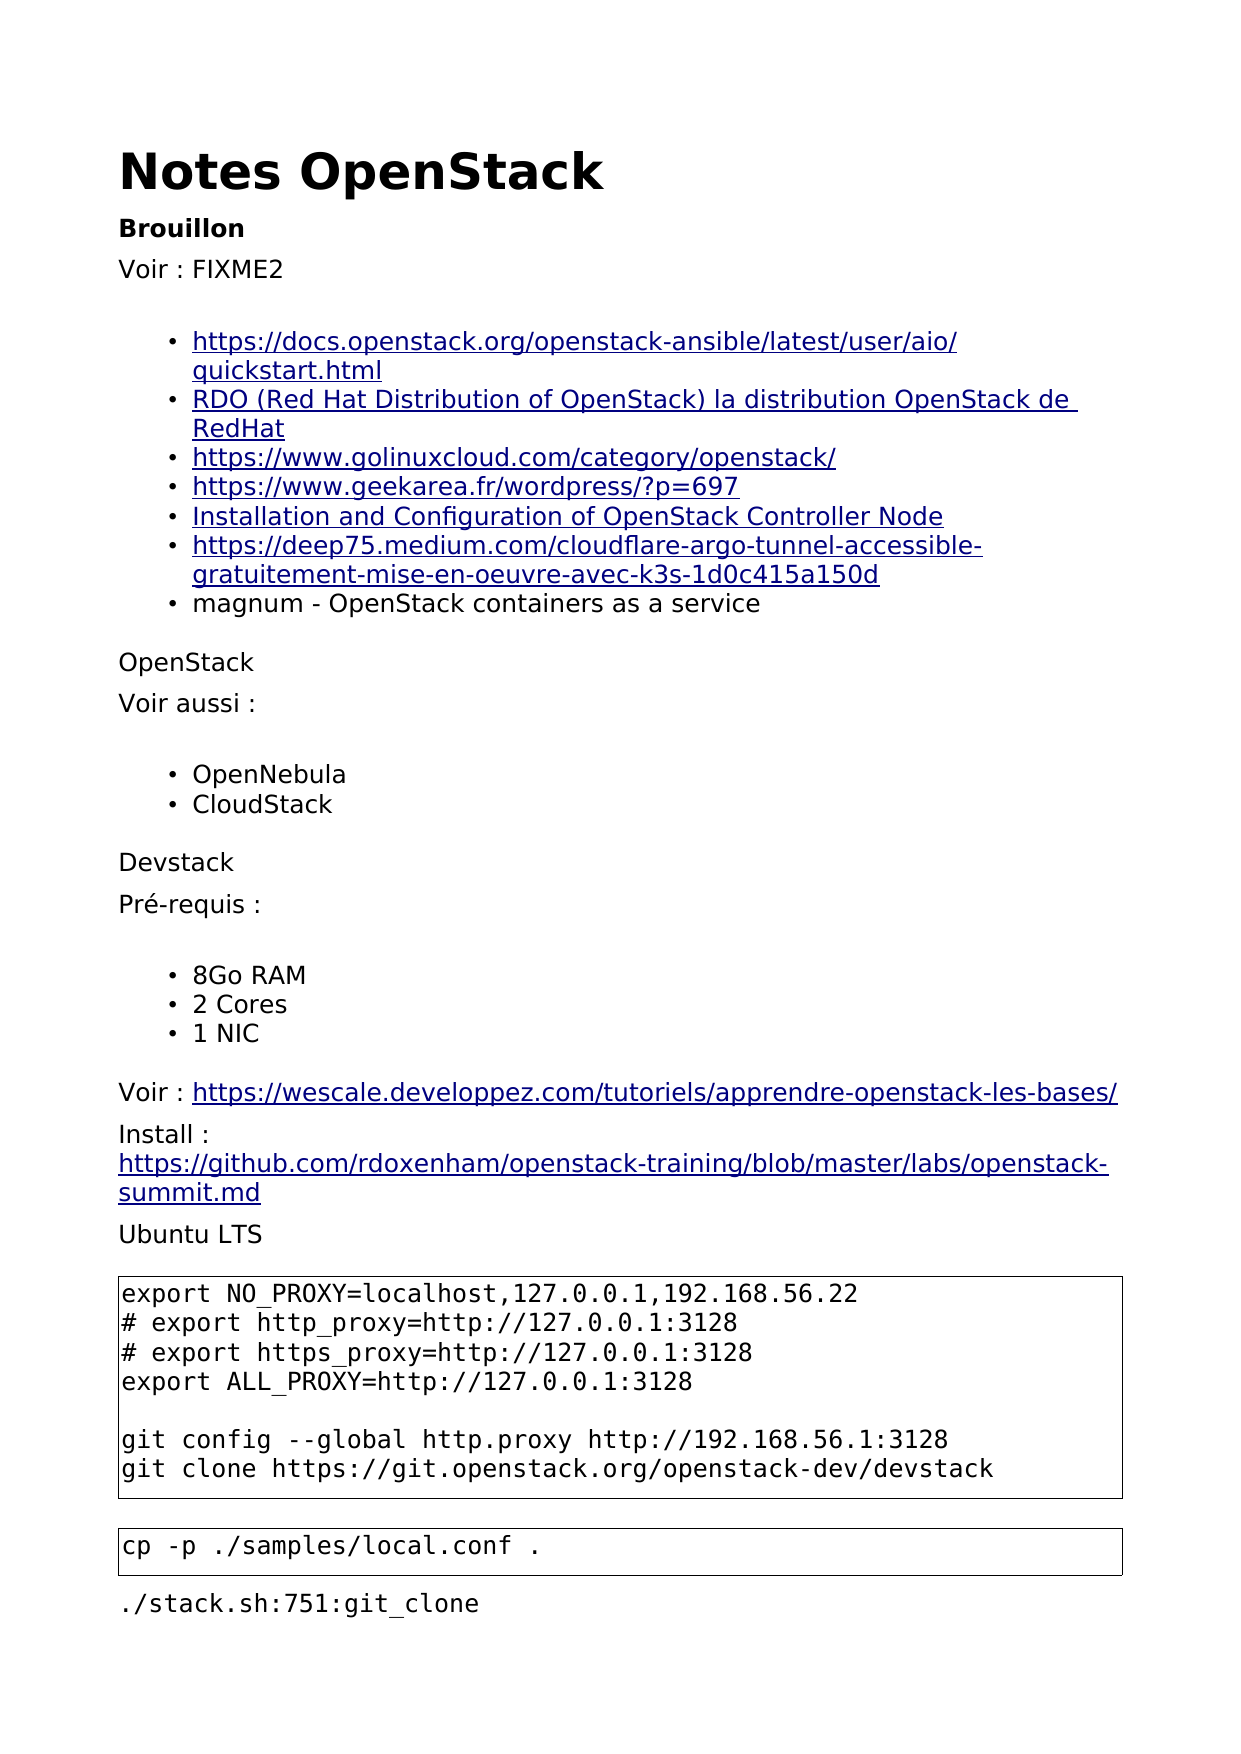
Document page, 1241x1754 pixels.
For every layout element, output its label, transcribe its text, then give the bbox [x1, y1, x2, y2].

list magnum - OpenStack containers as a service [177, 589, 1122, 618]
list Installation and Configuration of OpenStack Controller Node [177, 502, 1122, 531]
table_header export NO_PROXY=localhost,127.0.0.1,192.168.56.22 # export http_proxy=http://127.0.0.1:3128 # export https_proxy=http://127.0.0.1:3128 export ALL_PROXY=http://127.0.0.1:3128 git config --global http.proxy http://192.168.56.1:3128 git clone https://git.openstack.org/openstack-dev/devstack [119, 1277, 1122, 1498]
text Install : https://github.com/rdoxenham/openstack-training/blob/master/labs/openstack-summit.md [118, 1120, 1122, 1207]
subtitle Notes OpenStack [118, 143, 1122, 201]
text Ubuntu LTS [118, 1220, 1122, 1249]
list OpenNebula [177, 761, 1122, 790]
list 1 NIC [177, 1019, 1122, 1049]
text Voir : FIXME2 [118, 256, 1122, 285]
list https://deep75.medium.com/cloudflare-argo-tunnel-accessible-gratuitement-mise-en-oeuvre-avec-k3s-1d0c415a150d [177, 531, 1122, 589]
list CloudStack [177, 790, 1122, 819]
text Pré-requis : [118, 890, 1122, 919]
list https://docs.openstack.org/openstack-ansible/latest/user/aio/quickstart.html [177, 327, 1122, 385]
list RDO (Red Hat Distribution of OpenStack) la distribution OpenStack de RedHat [177, 385, 1122, 443]
list 2 Cores [177, 990, 1122, 1019]
list 8Go RAM [177, 961, 1122, 990]
text ./stack.sh:751:git_clone [118, 1590, 1122, 1619]
text Brouillon [118, 214, 1122, 243]
table_header cp -p ./samples/local.conf . [119, 1529, 1122, 1575]
list https://www.geekarea.fr/wordpress/?p=697 [177, 472, 1122, 502]
text Voir : https://wescale.developpez.com/tutoriels/apprendre-openstack-les-bases/ [118, 1078, 1122, 1107]
text Voir aussi : [118, 689, 1122, 719]
list https://www.golinuxcloud.com/category/openstack/ [177, 443, 1122, 472]
text Devstack [118, 848, 1122, 878]
text OpenStack [118, 648, 1122, 677]
